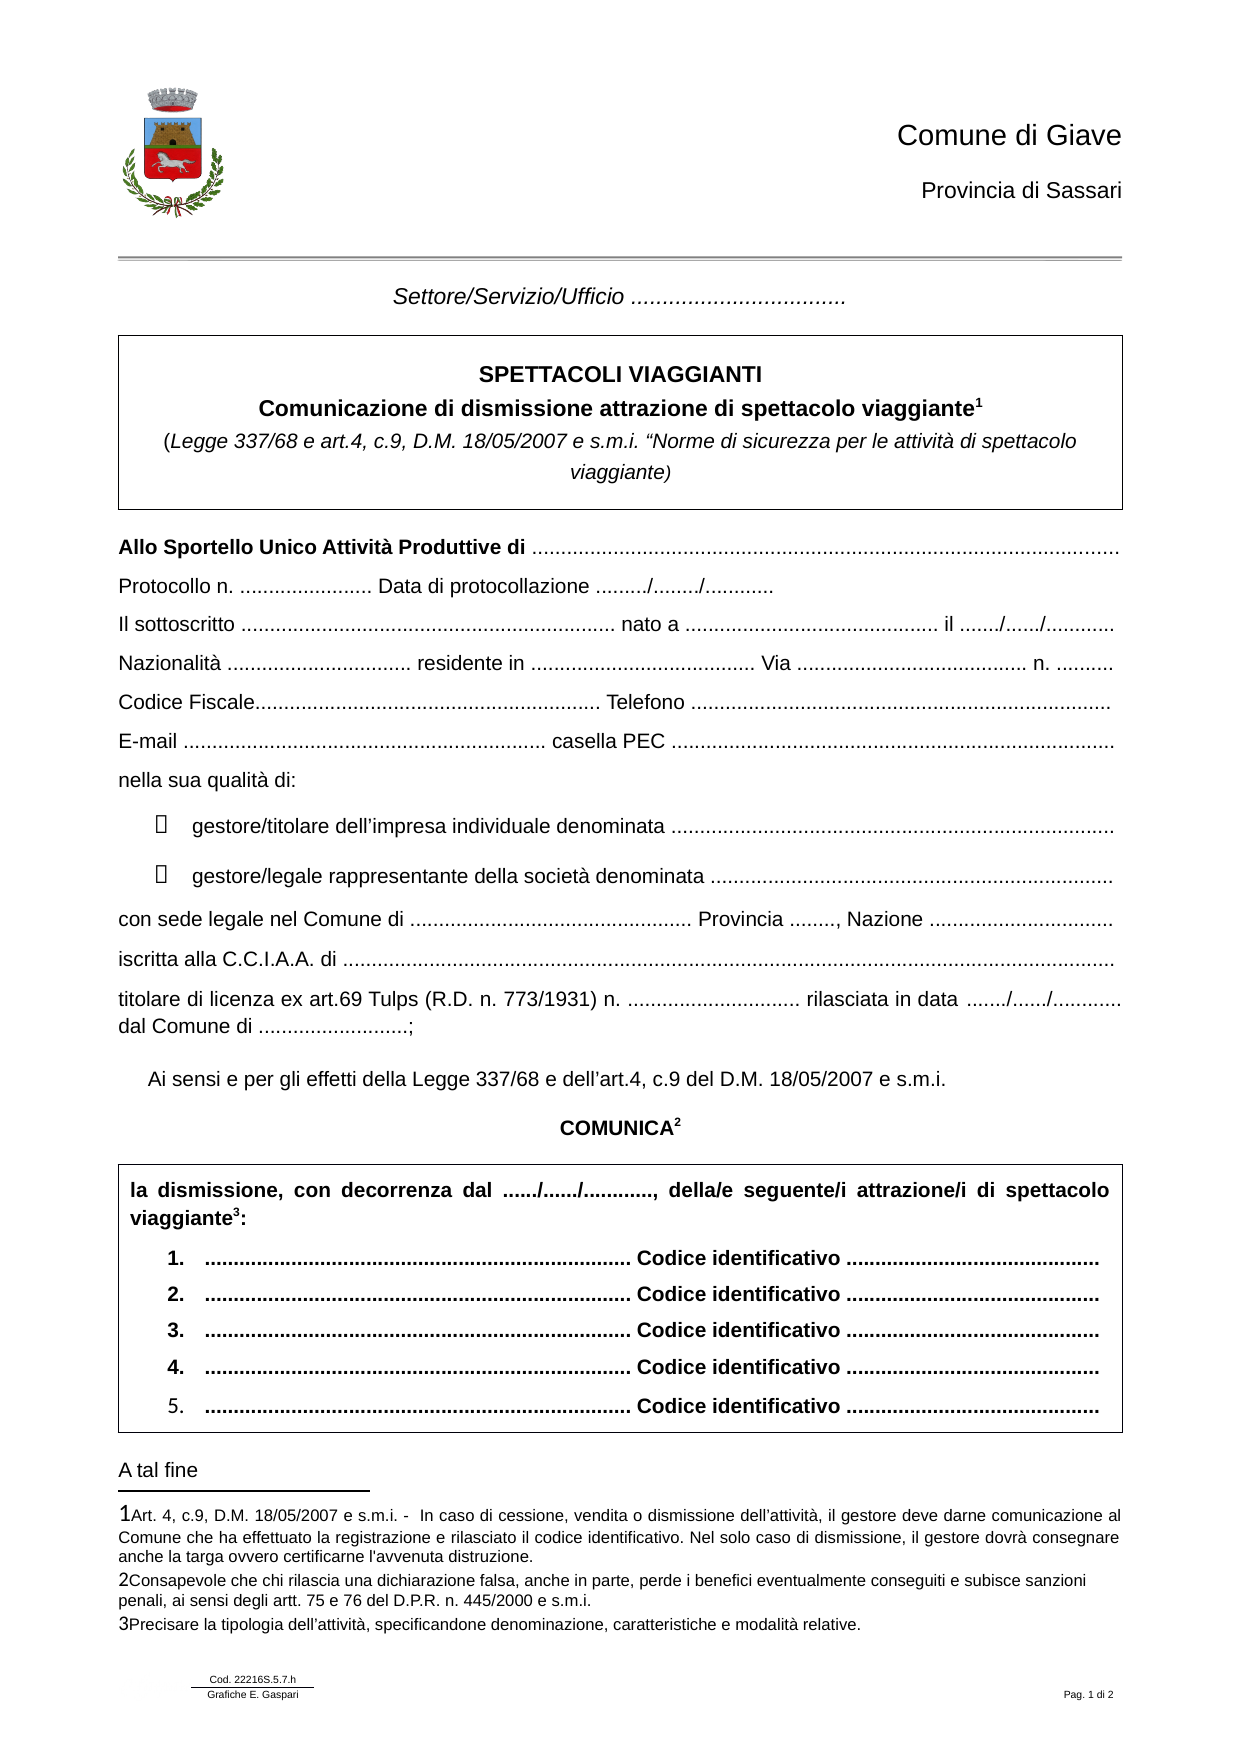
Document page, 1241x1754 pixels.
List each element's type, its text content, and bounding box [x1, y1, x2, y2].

text Il sottoscritto ................................................................. nato a ............................................ il ......./....../............ [118, 612, 1122, 636]
text Provincia di Sassari [224, 177, 1122, 204]
text Comune di Giave [224, 118, 1122, 152]
text E-mail ............................................................... casella PEC ............................................................................. [118, 729, 1122, 753]
text iscritta alla C.C.I.A.A. di ...................................................................................................................................... [118, 946, 1122, 970]
text  gestore/titolare dell’impresa individuale denominata ............................................................................. [153, 807, 1122, 841]
text Ai sensi e per gli effetti della Legge 337/68 e dell’art.4, c.9 del D.M. 18/05/2007 e s.m.i. [118, 1066, 1122, 1090]
text nella sua qualità di: [118, 768, 1122, 792]
text A tal fine [118, 1458, 1122, 1482]
text Settore/Servizio/Ufficio .................................. [118, 283, 1122, 309]
text  gestore/legale rappresentante della società denominata ...................................................................... [153, 856, 1122, 891]
text Nazionalità ................................ residente in ....................................... Via ........................................ n. .......... [118, 651, 1122, 675]
text Consapevole che chi rilascia una dichiarazione falsa, anche in parte, perde i benefici eventualmente conseguiti e subisce sanzioni penali, ai sensi degli artt. 75 e 76 del D.P.R. n. 445/2000 e s.m.i. [118, 1566, 1122, 1610]
text Protocollo n. ....................... Data di protocollazione ........./......../............ [118, 573, 1122, 597]
text Codice Fiscale............................................................ Telefono ......................................................................... [118, 690, 1122, 714]
table_header la dismissione, con decorrenza dal ....../....../............, della/e seguente/i attrazione/i di spettacolo viaggiante: .......................................................................... Codice identificativo ............................................ .......................................................................... Codice identificativo ............................................ .......................................................................... Codice identificativo ............................................ .......................................................................... Codice identificativo ............................................ .......................................................................... Codice identificativo ............................................ [119, 1165, 1122, 1432]
subtitle COMUNICA [118, 1115, 1122, 1139]
text titolare di licenza ex art.69 Tulps (R.D. n. 773/1931) n. .............................. rilasciata in data ......./....../............ dal Comune di ..........................; [118, 986, 1122, 1038]
text Allo Sportello Unico Attività Produttive di [118, 534, 1122, 558]
table_header SPETTACOLI VIAGGIANTI Comunicazione di dismissione attrazione di spettacolo viaggiante (Legge 337/68 e art.4, c.9, D.M. 18/05/2007 e s.m.i. “Norme di sicurezza per le attività di spettacolo viaggiante) [119, 336, 1122, 508]
text con sede legale nel Comune di ................................................. Provincia ........, Nazione ................................ [118, 906, 1122, 930]
picture [122, 87, 224, 219]
